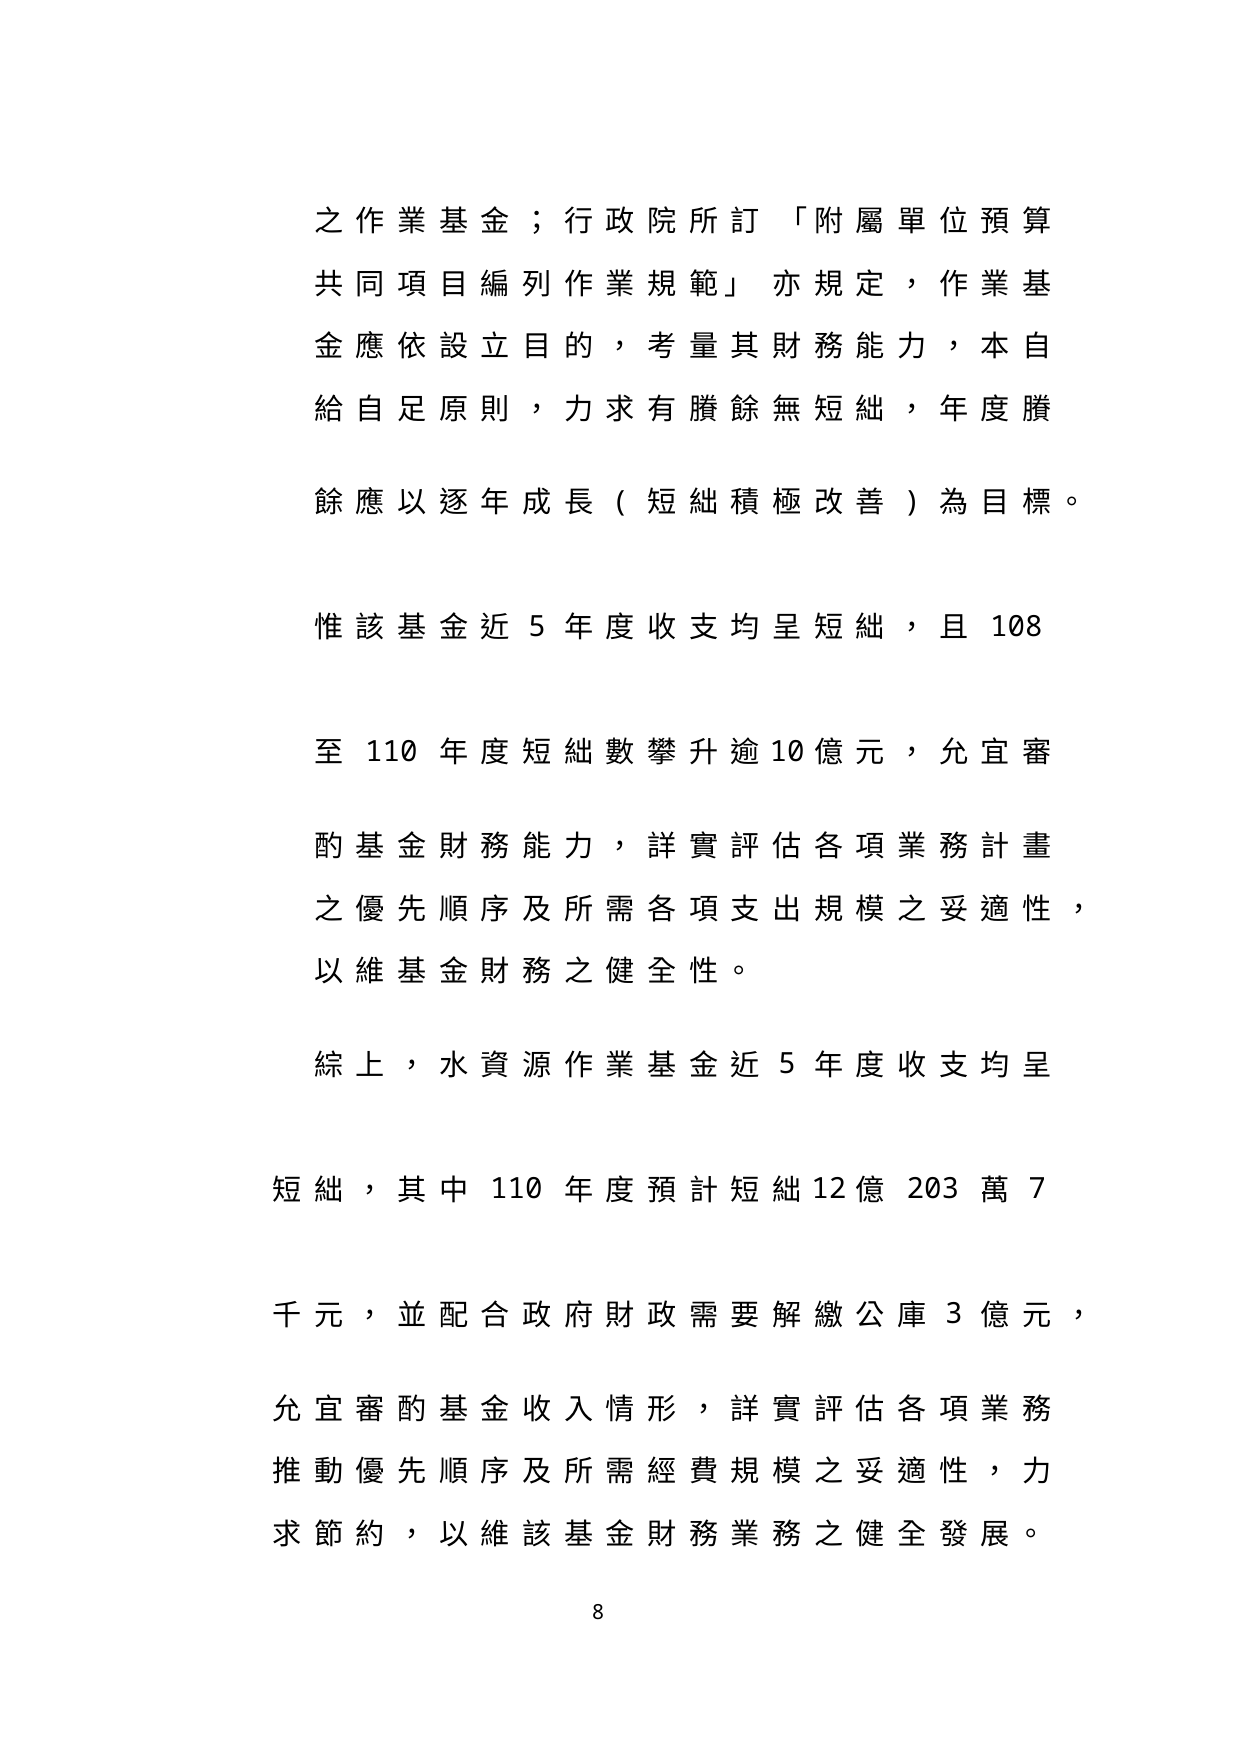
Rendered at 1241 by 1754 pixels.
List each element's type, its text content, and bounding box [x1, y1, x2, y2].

text 2.水資源作業基金屬預算法第4條第2款所定凡經付出仍可收回，而非用於營業者之作業基金；行政院所訂「附屬單位預算共同項目編列作業規範」亦規定，作業基金應依設立目的，考量其財務能力，本自給自足原則，力求有賸餘無短絀，年度賸餘應以逐年成長(短絀積極改善)為目標。惟該基金近5年度收支均呈短絀，且108至110年度短絀數攀升逾10億元，允宜審酌基金財務能力，詳實評估各項業務計畫之優先順序及所需各項支出規模之妥適性，以維基金財務之健全性。 [271, 177, 1058, 990]
text 綜上，水資源作業基金近5年度收支均呈短絀，其中110年度預計短絀12億203萬7千元，並配合政府財政需要解繳公庫3億元，允宜審酌基金收入情形，詳實評估各項業務推動優先順序及所需經費規模之妥適性，力求節約，以維該基金財務業務之健全發展。 [242, 990, 1058, 1552]
